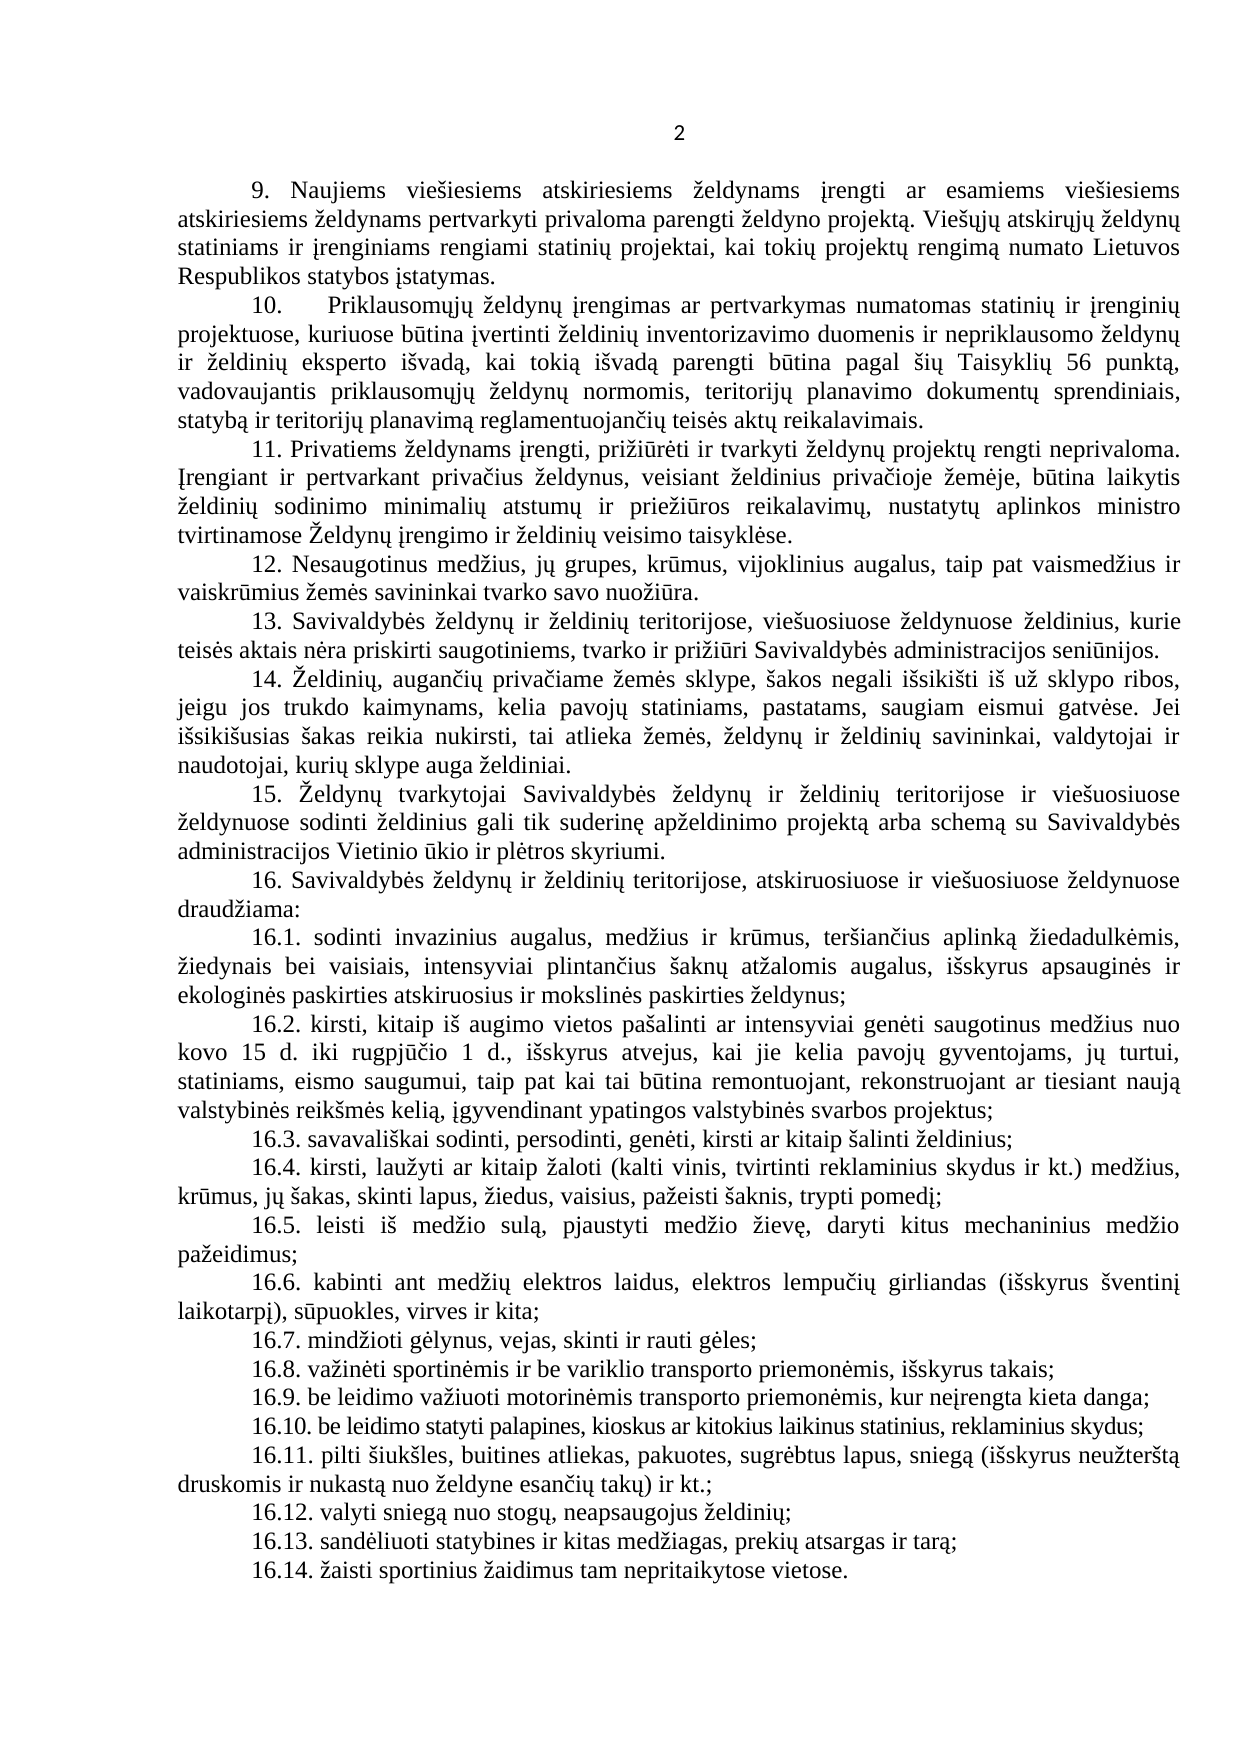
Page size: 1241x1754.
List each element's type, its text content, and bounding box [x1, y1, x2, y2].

text 10. Priklausomųjų želdynų įrengimas ar pertvarkymas numatomas statinių ir įrenginių projektuose, kuriuose būtina įvertinti želdinių inventorizavimo duomenis ir nepriklausomo želdynų ir želdinių eksperto išvadą, kai tokią išvadą parengti būtina pagal šių Taisyklių 56 punktą, vadovaujantis priklausomųjų želdynų normomis, teritorijų planavimo dokumentų sprendiniais, statybą ir teritorijų planavimą reglamentuojančių teisės aktų reikalavimais. [177, 290, 1181, 434]
text 16.10. be leidimo statyti palapines, kioskus ar kitokius laikinus statinius, reklaminius skydus; [177, 1411, 1181, 1440]
text 16.7. mindžioti gėlynus, vejas, skinti ir rauti gėles; [177, 1325, 1181, 1354]
text 16.11. pilti šiukšles, buitines atliekas, pakuotes, sugrėbtus lapus, sniegą (išskyrus neužterštą druskomis ir nukastą nuo želdyne esančių takų) ir kt.; [177, 1440, 1181, 1497]
text 9. Naujiems viešiesiems atskiriesiems želdynams įrengti ar esamiems viešiesiems atskiriesiems želdynams pertvarkyti privaloma parengti želdyno projektą. Viešųjų atskirųjų želdynų statiniams ir įrenginiams rengiami statinių projektai, kai tokių projektų rengimą numato Lietuvos Respublikos statybos įstatymas. [177, 175, 1181, 290]
text 11. Privatiems želdynams įrengti, prižiūrėti ir tvarkyti želdynų projektų rengti neprivaloma. Įrengiant ir pertvarkant privačius želdynus, veisiant želdinius privačioje žemėje, būtina laikytis želdinių sodinimo minimalių atstumų ir priežiūros reikalavimų, nustatytų aplinkos ministro tvirtinamose Želdynų įrengimo ir želdinių veisimo taisyklėse. [177, 434, 1181, 549]
text 16.2. kirsti, kitaip iš augimo vietos pašalinti ar intensyviai genėti saugotinus medžius nuo kovo 15 d. iki rugpjūčio 1 d., išskyrus atvejus, kai jie kelia pavojų gyventojams, jų turtui, statiniams, eismo saugumui, taip pat kai tai būtina remontuojant, rekonstruojant ar tiesiant naują valstybinės reikšmės kelią, įgyvendinant ypatingos valstybinės svarbos projektus; [177, 1009, 1181, 1124]
text 16.1. sodinti invazinius augalus, medžius ir krūmus, teršiančius aplinką žiedadulkėmis, žiedynais bei vaisiais, intensyviai plintančius šaknų atžalomis augalus, išskyrus apsauginės ir ekologinės paskirties atskiruosius ir mokslinės paskirties želdynus; [177, 922, 1181, 1009]
text 16.8. važinėti sportinėmis ir be variklio transporto priemonėmis, išskyrus takais; [177, 1354, 1181, 1382]
text 12. Nesaugotinus medžius, jų grupes, krūmus, vijoklinius augalus, taip pat vaismedžius ir vaiskrūmius žemės savininkai tvarko savo nuožiūra. [177, 549, 1181, 606]
text 16.13. sandėliuoti statybines ir kitas medžiagas, prekių atsargas ir tarą; [177, 1526, 1181, 1555]
text 14. Želdinių, augančių privačiame žemės sklype, šakos negali išsikišti iš už sklypo ribos, jeigu jos trukdo kaimynams, kelia pavojų statiniams, pastatams, saugiam eismui gatvėse. Jei išsikišusias šakas reikia nukirsti, tai atlieka žemės, želdynų ir želdinių savininkai, valdytojai ir naudotojai, kurių sklype auga želdiniai. [177, 664, 1181, 779]
text 16. Savivaldybės želdynų ir želdinių teritorijose, atskiruosiuose ir viešuosiuose želdynuose draudžiama: [177, 865, 1181, 922]
text 16.12. valyti sniegą nuo stogų, neapsaugojus želdinių; [177, 1497, 1181, 1526]
text 16.4. kirsti, laužyti ar kitaip žaloti (kalti vinis, tvirtinti reklaminius skydus ir kt.) medžius, krūmus, jų šakas, skinti lapus, žiedus, vaisius, pažeisti šaknis, trypti pomedį; [177, 1152, 1181, 1210]
text 13. Savivaldybės želdynų ir želdinių teritorijose, viešuosiuose želdynuose želdinius, kurie teisės aktais nėra priskirti saugotiniems, tvarko ir prižiūri Savivaldybės administracijos seniūnijos. [177, 606, 1181, 664]
text 15. Želdynų tvarkytojai Savivaldybės želdynų ir želdinių teritorijose ir viešuosiuose želdynuose sodinti želdinius gali tik suderinę apželdinimo projektą arba schemą su Savivaldybės administracijos Vietinio ūkio ir plėtros skyriumi. [177, 779, 1181, 865]
text 16.14. žaisti sportinius žaidimus tam nepritaikytose vietose. [177, 1555, 1181, 1584]
text 16.3. savavališkai sodinti, persodinti, genėti, kirsti ar kitaip šalinti želdinius; [177, 1124, 1181, 1152]
text 16.9. be leidimo važiuoti motorinėmis transporto priemonėmis, kur neįrengta kieta danga; [177, 1382, 1181, 1411]
text 16.5. leisti iš medžio sulą, pjaustyti medžio žievę, daryti kitus mechaninius medžio pažeidimus; [177, 1210, 1181, 1267]
text 16.6. kabinti ant medžių elektros laidus, elektros lempučių girliandas (išskyrus šventinį laikotarpį), sūpuokles, virves ir kita; [177, 1267, 1181, 1325]
